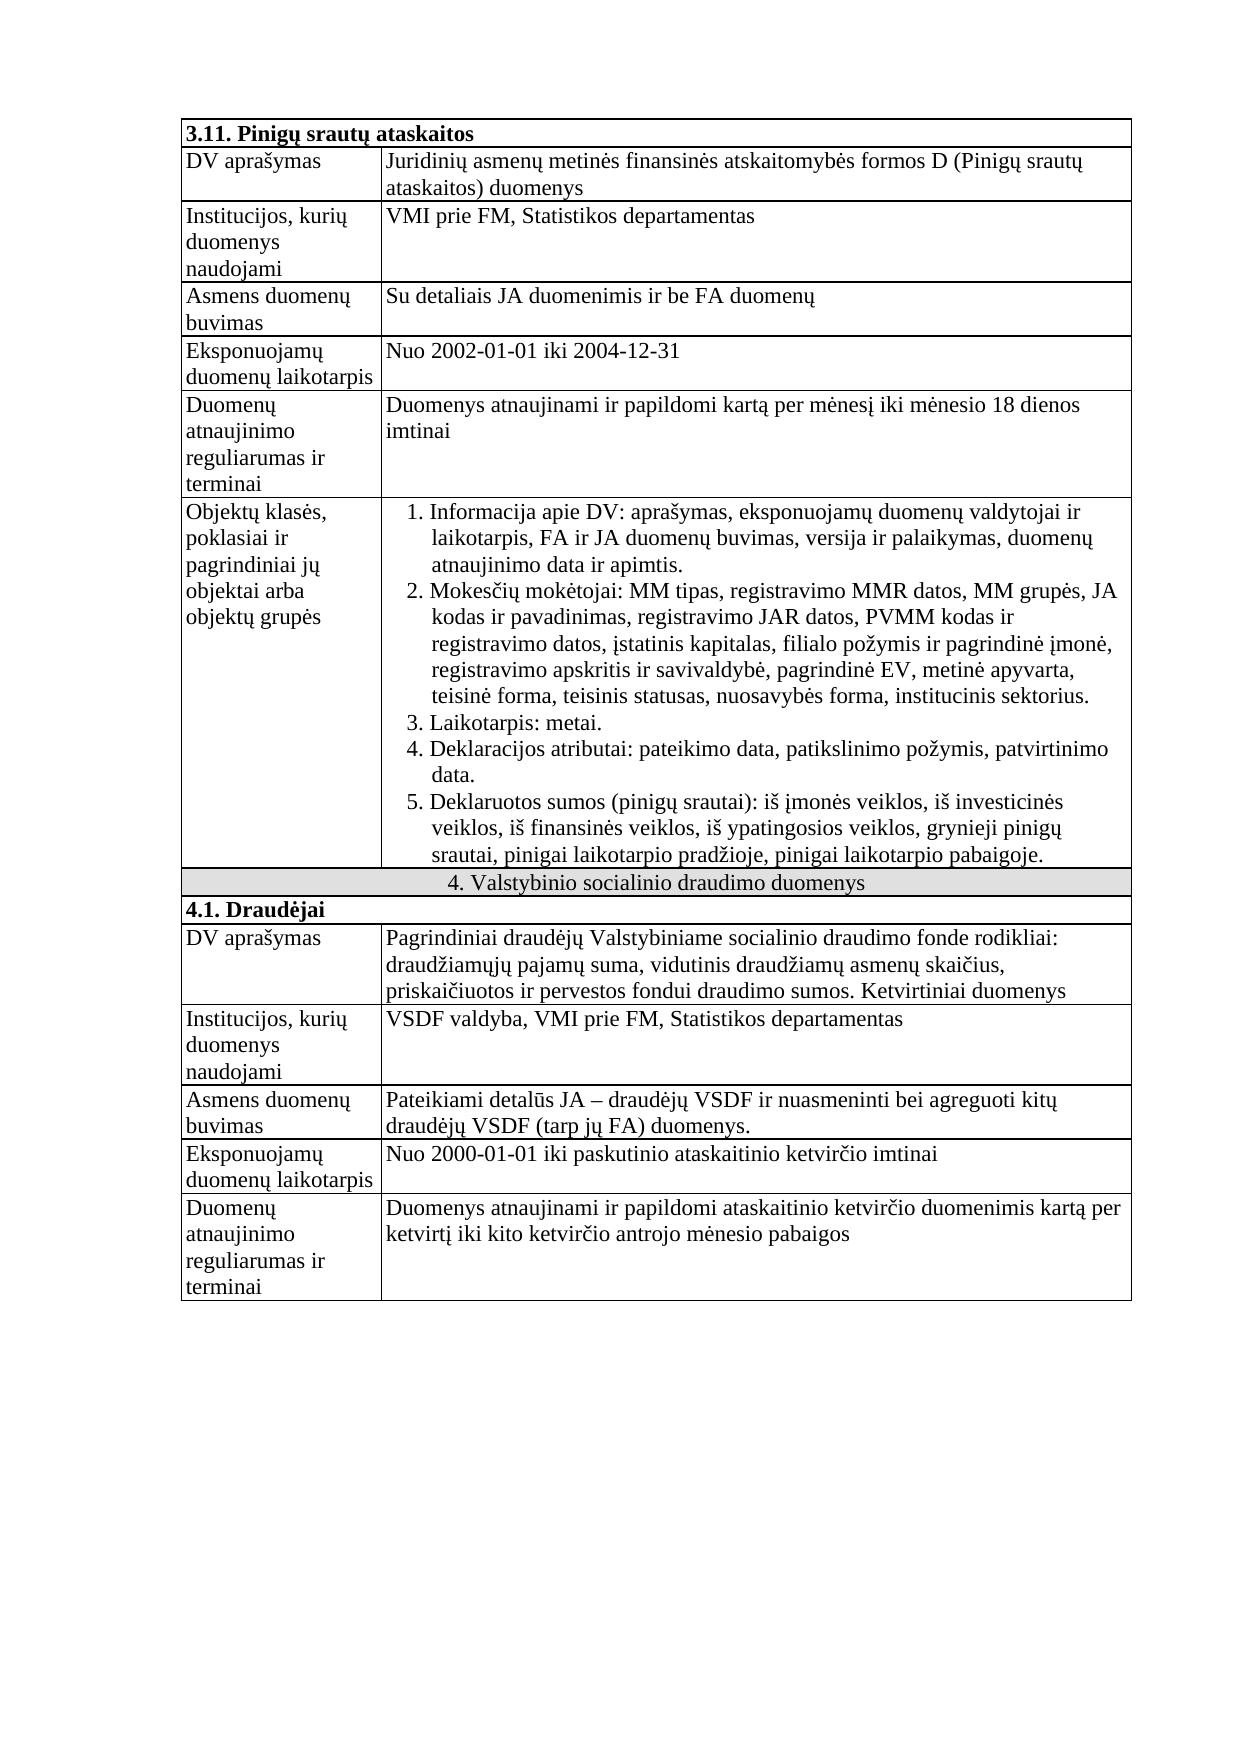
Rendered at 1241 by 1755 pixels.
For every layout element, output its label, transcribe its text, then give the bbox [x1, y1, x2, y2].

table_cell Eksponuojamų duomenų laikotarpis [182, 1140, 381, 1193]
table_cell Pateikiami detalūs JA – draudėjų VSDF ir nuasmeninti bei agreguoti kitų draudėjų VSDF (tarp jų FA) duomenys. [382, 1086, 1131, 1138]
table_cell Pagrindiniai draudėjų Valstybiniame socialinio draudimo fonde rodikliai: draudžiamųjų pajamų suma, vidutinis draudžiamų asmenų skaičius, priskaičiuotos ir pervestos fondui draudimo sumos. Ketvirtiniai duomenys [382, 925, 1131, 1003]
table_cell Asmens duomenų buvimas [182, 1086, 381, 1138]
table_cell Duomenų atnaujinimo reguliarumas ir terminai [182, 391, 381, 496]
table_cell DV aprašymas [182, 925, 381, 1003]
table_cell Duomenys atnaujinami ir papildomi kartą per mėnesį iki mėnesio 18 dienos imtinai [382, 391, 1131, 496]
table_cell Eksponuojamų duomenų laikotarpis [182, 337, 381, 389]
table_cell 4.1. Draudėjai [182, 897, 1131, 923]
table_cell Institucijos, kurių duomenys naudojami [182, 1005, 381, 1084]
table_cell Su detaliais JA duomenimis ir be FA duomenų [382, 283, 1131, 335]
table_cell 1. Informacija apie DV: aprašymas, eksponuojamų duomenų valdytojai ir laikotarpis, FA ir JA duomenų buvimas, versija ir palaikymas, duomenų atnaujinimo data ir apimtis. 2. Mokesčių mokėtojai: MM tipas, registravimo MMR datos, MM grupės, JA kodas ir pavadinimas, registravimo JAR datos, PVMM kodas ir registravimo datos, įstatinis kapitalas, filialo požymis ir pagrindinė įmonė, registravimo apskritis ir savivaldybė, pagrindinė EV, metinė apyvarta, teisinė forma, teisinis statusas, nuosavybės forma, institucinis sektorius. 3. Laikotarpis: metai. 4. Deklaracijos atributai: pateikimo data, patikslinimo požymis, patvirtinimo data. 5. Deklaruotos sumos (pinigų srautai): iš įmonės veiklos, iš investicinės veiklos, iš finansinės veiklos, iš ypatingosios veiklos, grynieji pinigų srautai, pinigai laikotarpio pradžioje, pinigai laikotarpio pabaigoje. [382, 498, 1131, 867]
table_cell Objektų klasės, poklasiai ir pagrindiniai jų objektai arba objektų grupės [182, 498, 381, 867]
table_cell Nuo 2002-01-01 iki 2004-12-31 [382, 337, 1131, 389]
table_cell VMI prie FM, Statistikos departamentas [382, 202, 1131, 281]
table_cell 4. Valstybinio socialinio draudimo duomenys [182, 869, 1131, 895]
table_cell Nuo 2000-01-01 iki paskutinio ataskaitinio ketvirčio imtinai [382, 1140, 1131, 1193]
table_cell Asmens duomenų buvimas [182, 283, 381, 335]
table_cell VSDF valdyba, VMI prie FM, Statistikos departamentas [382, 1005, 1131, 1084]
table_cell Juridinių asmenų metinės finansinės atskaitomybės formos D (Pinigų srautų ataskaitos) duomenys [382, 148, 1131, 200]
table_cell Duomenys atnaujinami ir papildomi ataskaitinio ketvirčio duomenimis kartą per ketvirtį iki kito ketvirčio antrojo mėnesio pabaigos [382, 1194, 1131, 1299]
table_cell DV aprašymas [182, 148, 381, 200]
table_cell 3.11. Pinigų srautų ataskaitos [182, 120, 1131, 146]
table_cell Institucijos, kurių duomenys naudojami [182, 202, 381, 281]
table_cell Duomenų atnaujinimo reguliarumas ir terminai [182, 1194, 381, 1299]
